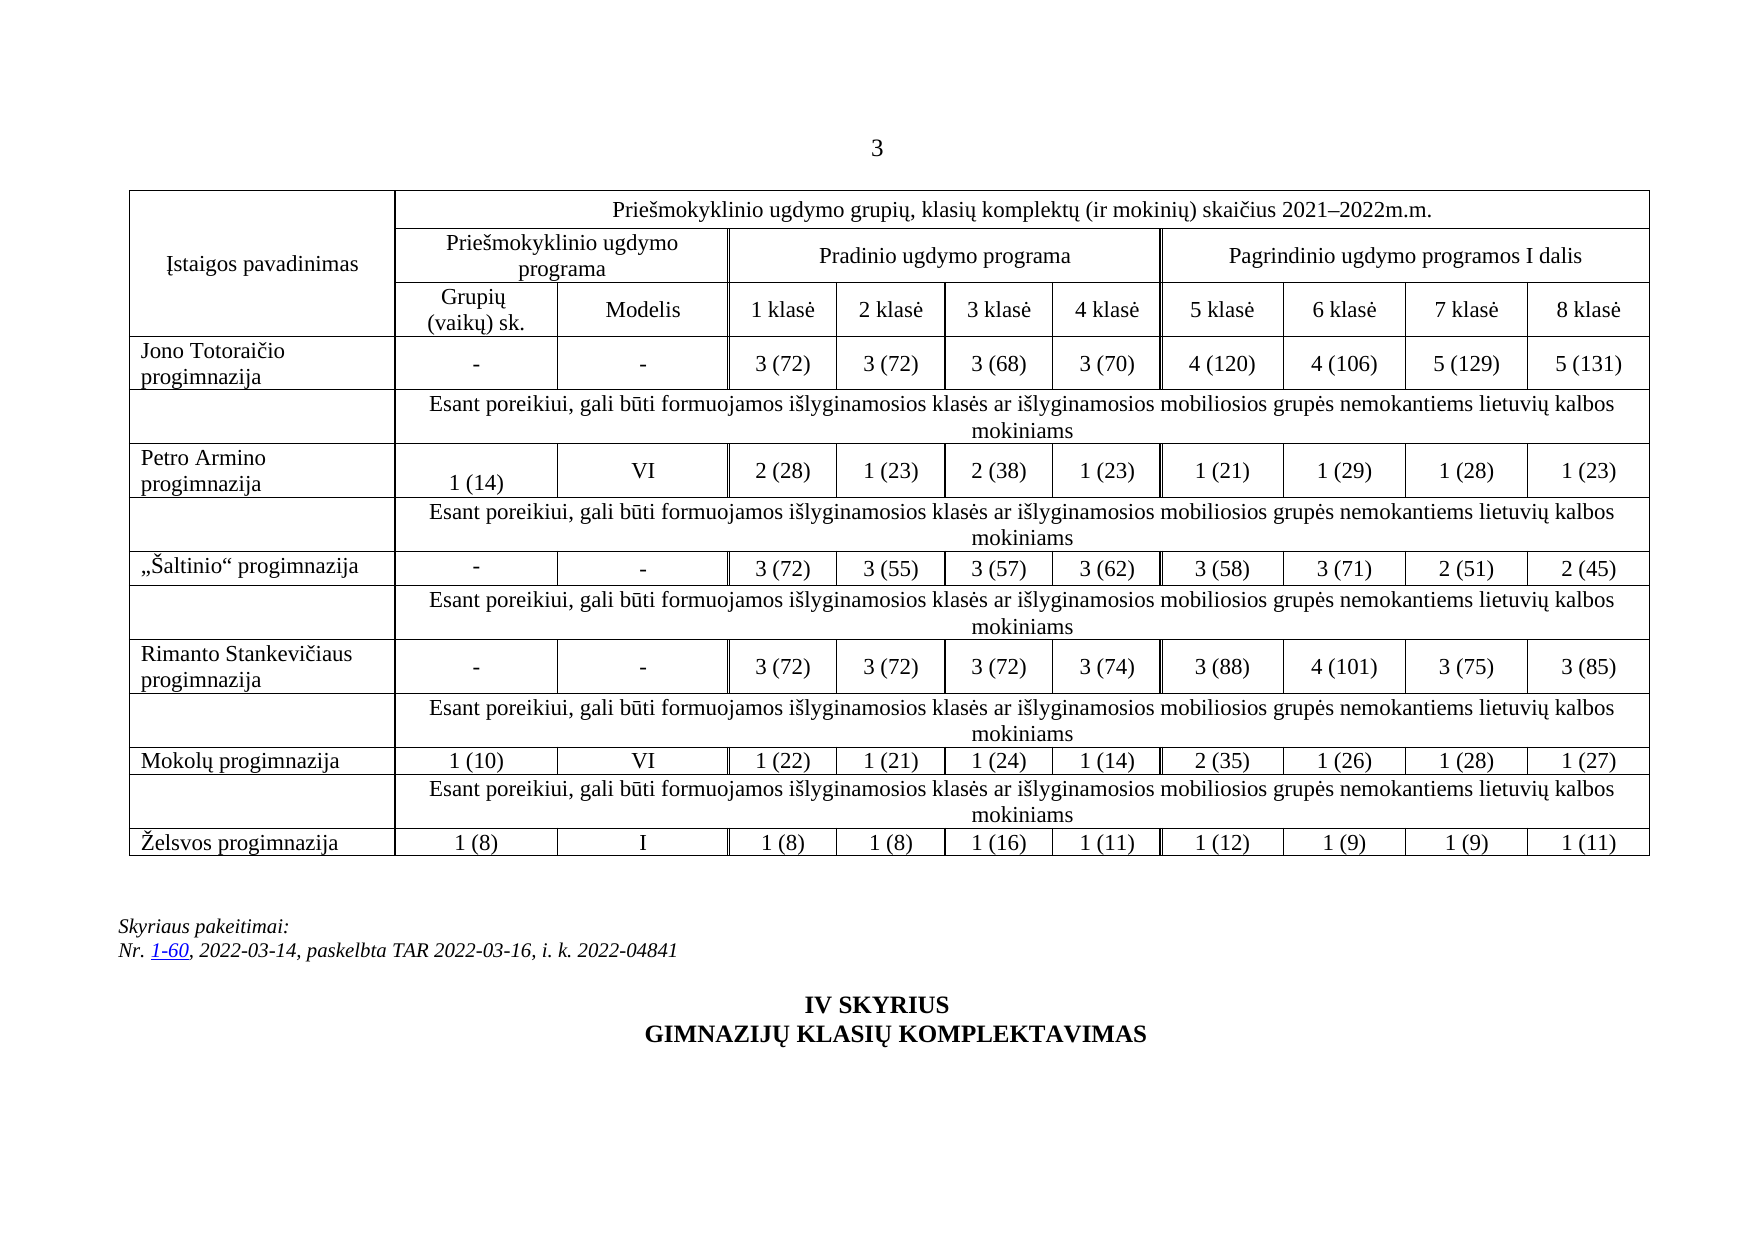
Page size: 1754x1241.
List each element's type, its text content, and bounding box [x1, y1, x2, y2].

table_cell 2 (28) [730, 444, 836, 497]
table_cell 1 (23) [1053, 444, 1159, 497]
table_cell 1 (8) [837, 829, 848, 855]
table_cell Grupių (vaikų) sk. [396, 283, 557, 336]
table_cell 5 (131) [1528, 337, 1649, 389]
table_cell 1 (22) [730, 748, 836, 774]
table_cell 3 (72) [730, 337, 836, 389]
table_cell 2 (51) [1406, 552, 1527, 585]
table_cell 3 (68) [946, 337, 1052, 389]
table_cell 3 (71) [1284, 552, 1405, 585]
table_cell Jono Totoraičio progimnazija [130, 337, 394, 389]
table_cell 1 (9) [1284, 829, 1294, 855]
table_cell 1 (11) [1638, 829, 1649, 855]
table_cell 1 (11) [1528, 829, 1539, 855]
table_cell 1 (9) [1394, 829, 1405, 855]
table_header Įstaigos pavadinimas [130, 191, 394, 336]
table_cell 3 (72) [730, 640, 836, 693]
text IV SKYRIUS [118, 991, 1636, 1019]
table_cell 1 (11) [1150, 829, 1159, 855]
table_cell 2 (45) [1528, 552, 1649, 585]
table_cell [130, 390, 394, 443]
table_cell „Šaltinio“ progimnazija [130, 552, 394, 585]
table_cell VI [558, 444, 727, 497]
table_cell I [558, 829, 568, 855]
table_cell 3 (72) [837, 337, 944, 389]
table_cell 3 (62) [1053, 552, 1159, 585]
table_cell 3 (85) [1528, 640, 1649, 693]
table_cell 1 (28) [1406, 748, 1527, 774]
table_cell 4 klasė [1053, 283, 1159, 336]
table_cell 1 (26) [1284, 748, 1405, 774]
table_header Priešmokyklinio ugdymo grupių, klasių komplektų (ir mokinių) skaičius 2021–2022m.m. [396, 191, 1649, 228]
table_cell 1 (16) [1042, 829, 1052, 855]
table_cell Priešmokyklinio ugdymo programa [396, 229, 727, 282]
table_cell Esant poreikiui, gali būti formuojamos išlyginamosios klasės ar išlyginamosios mobiliosios grupės nemokantiems lietuvių kalbos mokiniams [396, 694, 1649, 747]
table_cell 1 (8) [730, 829, 740, 855]
text Skyriaus pakeitimai: [118, 914, 1636, 938]
table_cell 1 (10) [396, 748, 557, 774]
table_cell I [717, 829, 727, 855]
table_cell 1 (21) [837, 748, 944, 774]
table_cell 1 (12) [1163, 829, 1172, 855]
text GIMNAZIJŲ KLASIŲ KOMPLEKTAVIMAS [156, 1019, 1636, 1048]
table_cell 1 (23) [837, 444, 944, 497]
table_cell 1 (14) [396, 444, 557, 497]
table_cell 6 klasė [1284, 283, 1405, 336]
table_cell - [558, 640, 727, 693]
table_cell 3 (72) [837, 640, 944, 693]
table_cell Rimanto Stankevičiaus progimnazija [130, 640, 394, 693]
table_cell 1 (12) [1272, 829, 1283, 855]
table_cell 1 (29) [1284, 444, 1405, 497]
table_cell 4 (101) [1284, 640, 1405, 693]
table_cell 3 (72) [946, 640, 1052, 693]
table_cell 3 (57) [946, 552, 1052, 585]
table_cell 2 klasė [837, 283, 944, 336]
table_cell 3 (70) [1053, 337, 1159, 389]
table_cell - [558, 337, 727, 389]
table_cell 8 klasė [1528, 283, 1649, 336]
table_cell Mokolų progimnazija [130, 748, 394, 774]
table_cell 1 (9) [1516, 829, 1527, 855]
text Nr. 1-60, 2022-03-14, paskelbta TAR 2022-03-16, i. k. 2022-04841 [118, 938, 1636, 962]
table_cell 1 (9) [1406, 829, 1417, 855]
table_cell Pradinio ugdymo programa [730, 229, 1159, 282]
table_cell Modelis [558, 283, 727, 336]
table_cell Pagrindinio ugdymo programos I dalis [1163, 229, 1649, 282]
table_cell 3 (88) [1163, 640, 1283, 693]
table_cell 7 klasė [1406, 283, 1527, 336]
table_cell 1 (8) [826, 829, 836, 855]
table_cell 1 (8) [396, 829, 406, 855]
table_cell Esant poreikiui, gali būti formuojamos išlyginamosios klasės ar išlyginamosios mobiliosios grupės nemokantiems lietuvių kalbos mokiniams [396, 498, 1649, 551]
table_cell 1 (24) [946, 748, 1052, 774]
table_cell 1 (21) [1163, 444, 1283, 497]
table_cell 1 (16) [946, 829, 956, 855]
table_cell VI [558, 748, 727, 774]
table_cell 1 (8) [934, 829, 944, 855]
table_cell 5 (129) [1406, 337, 1527, 389]
table_cell 1 (11) [1053, 829, 1064, 855]
table_cell 3 (58) [1163, 552, 1283, 585]
table_cell Esant poreikiui, gali būti formuojamos išlyginamosios klasės ar išlyginamosios mobiliosios grupės nemokantiems lietuvių kalbos mokiniams [396, 390, 1649, 443]
table_cell - [396, 552, 557, 585]
table_cell 1 (27) [1528, 748, 1649, 774]
table_cell 2 (35) [1163, 748, 1283, 774]
table_cell 3 (72) [730, 552, 836, 585]
table_cell 4 (120) [1163, 337, 1283, 389]
table_cell 4 (106) [1284, 337, 1405, 389]
table_cell 5 klasė [1163, 283, 1283, 336]
table_cell 1 (28) [1406, 444, 1527, 497]
table_cell Esant poreikiui, gali būti formuojamos išlyginamosios klasės ar išlyginamosios mobiliosios grupės nemokantiems lietuvių kalbos mokiniams [396, 586, 1649, 639]
table_cell 2 (38) [946, 444, 1052, 497]
table_cell 1 (23) [1528, 444, 1649, 497]
table_cell 3 (75) [1406, 640, 1527, 693]
table_cell 1 (14) [1053, 748, 1159, 774]
table_cell - [396, 337, 557, 389]
table_cell Petro Armino progimnazija [130, 444, 394, 497]
table_cell 3 klasė [946, 283, 1052, 336]
table_cell [130, 694, 394, 747]
table_cell 1 klasė [730, 283, 836, 336]
table_cell [130, 775, 394, 828]
table_cell Esant poreikiui, gali būti formuojamos išlyginamosios klasės ar išlyginamosios mobiliosios grupės nemokantiems lietuvių kalbos mokiniams [396, 775, 1649, 828]
table_cell - [396, 640, 557, 693]
table_cell 3 (55) [837, 552, 944, 585]
table_cell Želsvos progimnazija [130, 829, 394, 855]
table_cell - [558, 552, 727, 585]
table_cell 1 (8) [546, 829, 557, 855]
table_cell [130, 586, 394, 639]
table_cell [130, 498, 394, 551]
table_cell 3 (74) [1053, 640, 1159, 693]
